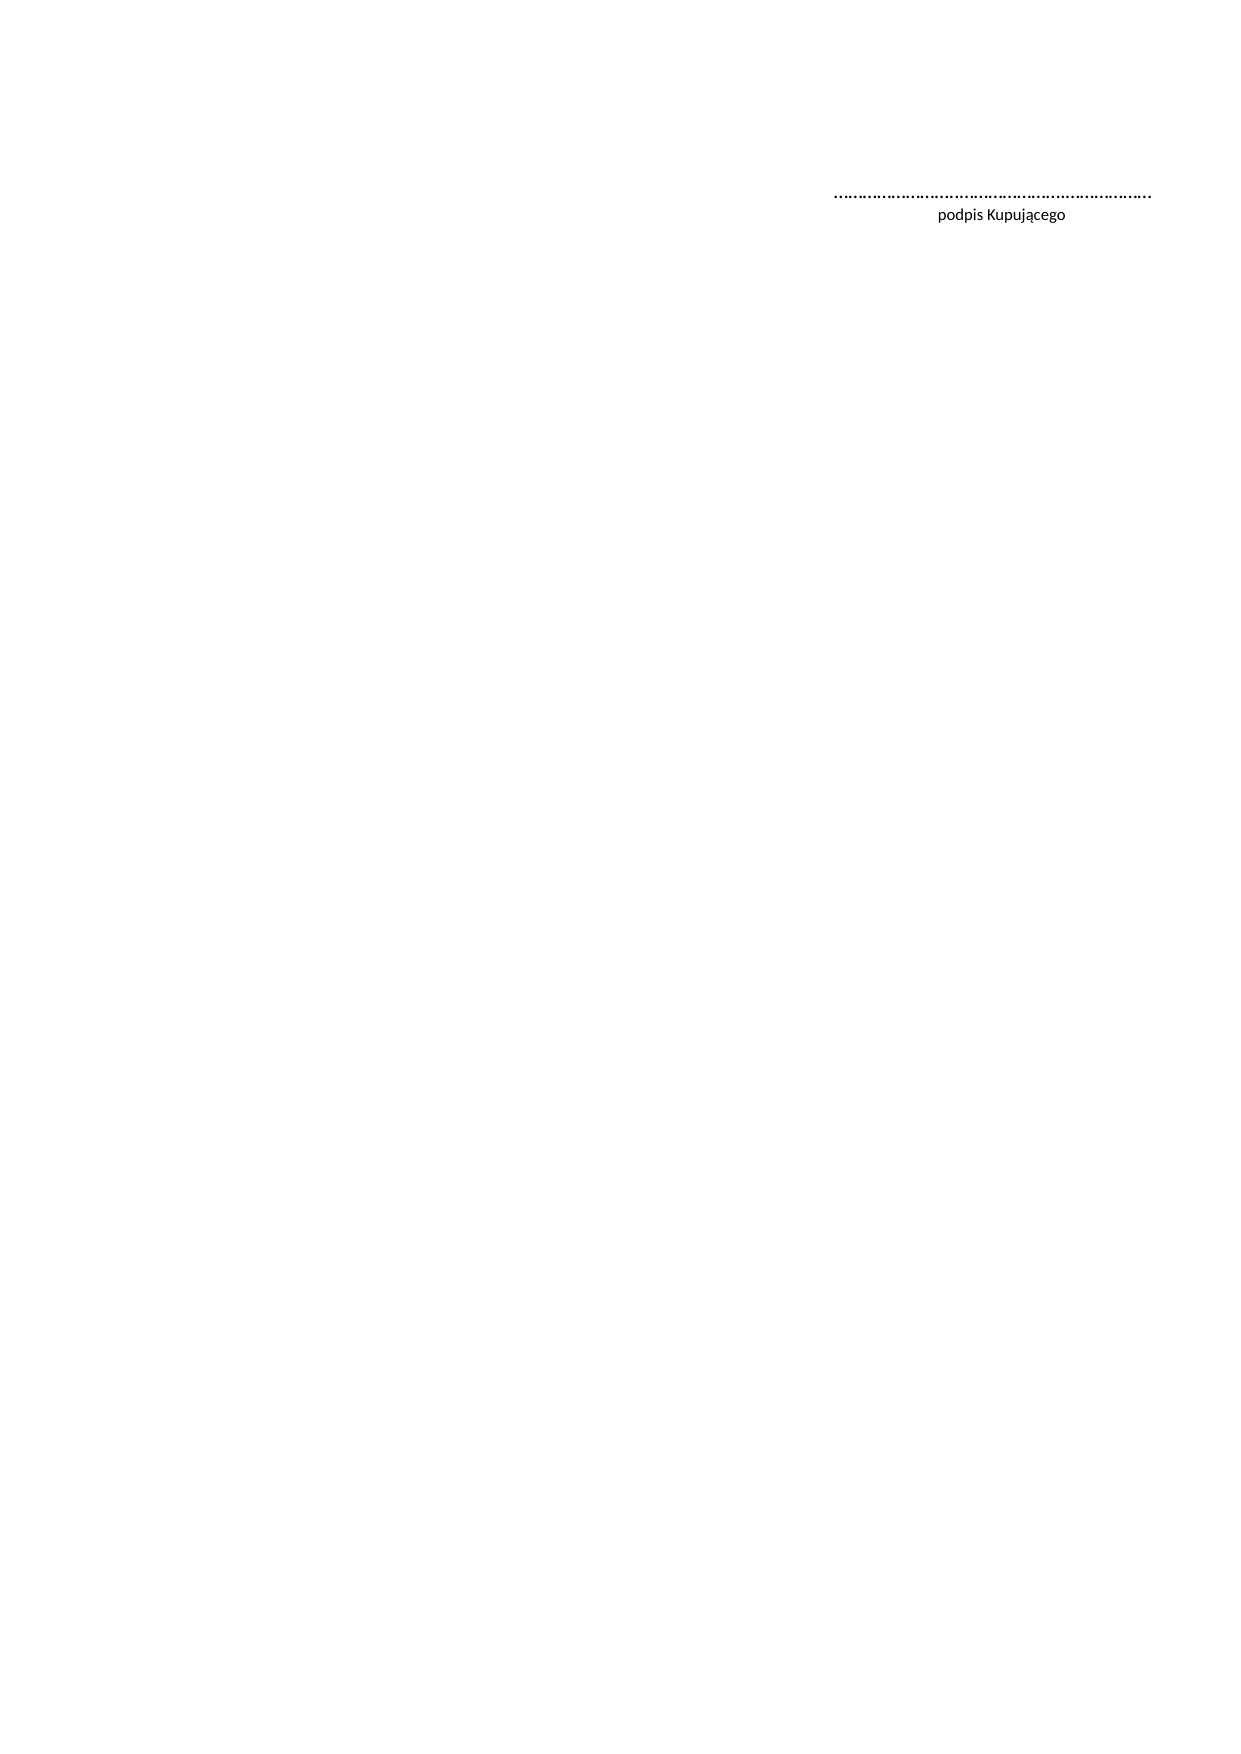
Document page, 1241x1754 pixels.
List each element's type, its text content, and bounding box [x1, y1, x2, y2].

text podpis Kupującego [89, 204, 1152, 224]
text ……………………..………………….……………… [89, 179, 1152, 204]
